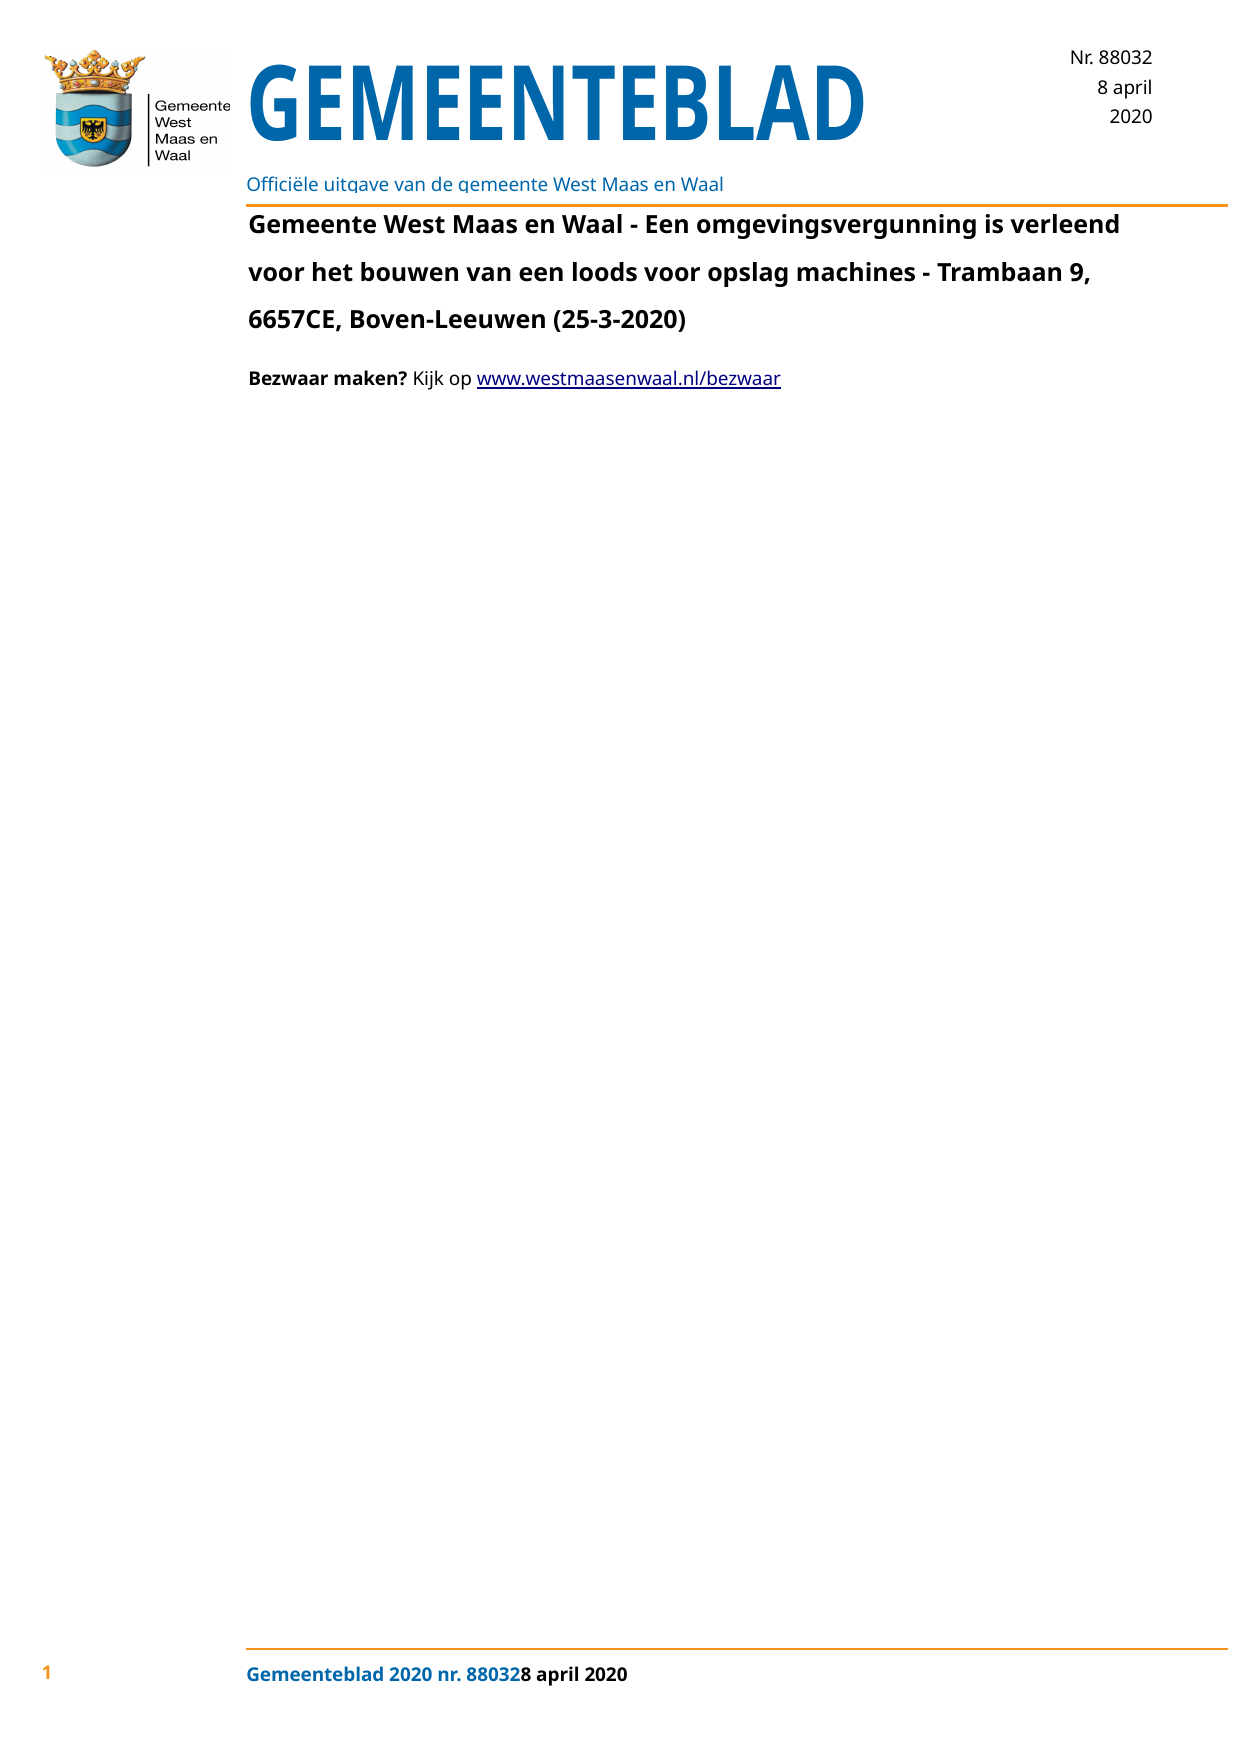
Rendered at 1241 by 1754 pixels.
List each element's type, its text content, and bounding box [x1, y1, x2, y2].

text Bezwaar maken? Kijk op www.westmaasenwaal.nl/bezwaar [248, 366, 1152, 391]
text Gemeente West Maas en Waal - Een omgevingsvergunning is verleend voor het bouwen van een loods voor opslag machines - Trambaan 9, 6657CE, Boven-Leeuwen (25-3-2020) [248, 207, 1152, 336]
picture [41, 47, 231, 172]
